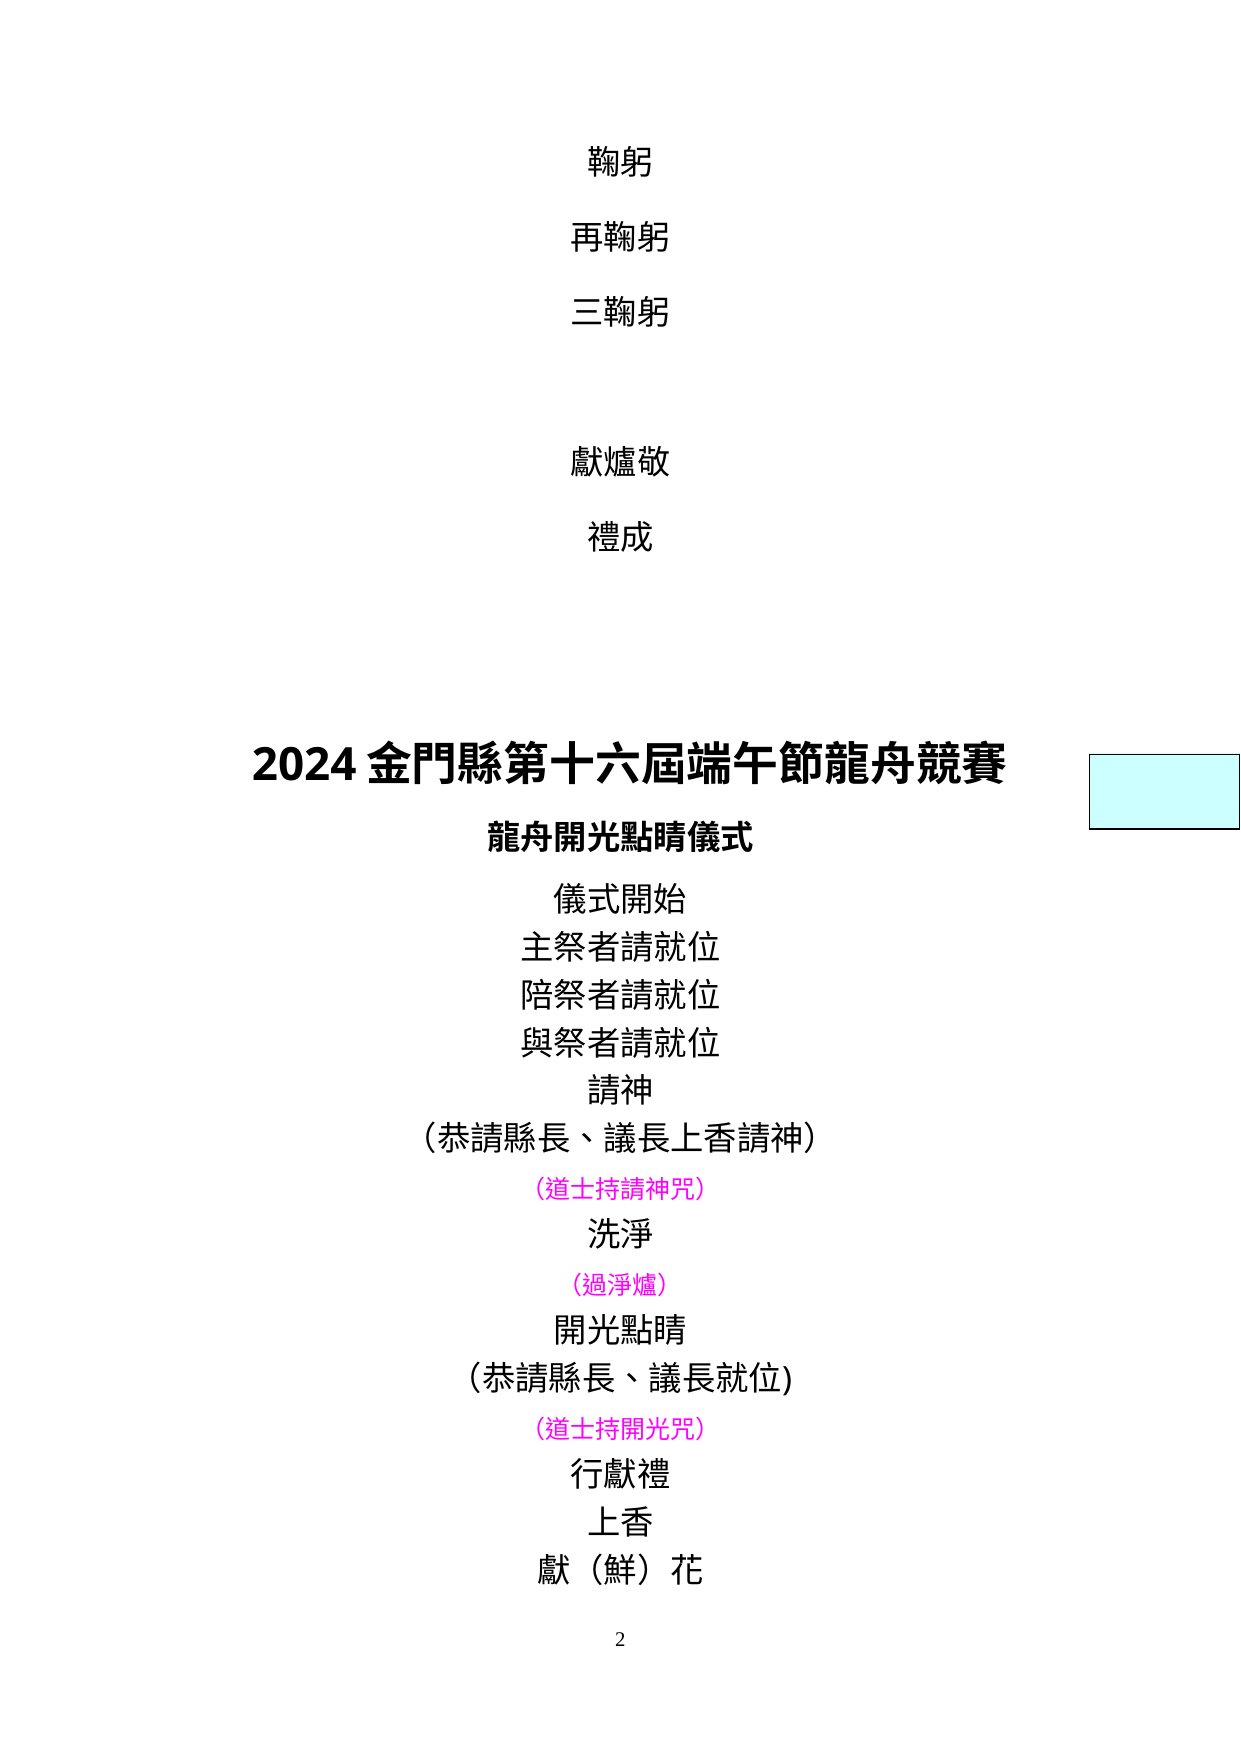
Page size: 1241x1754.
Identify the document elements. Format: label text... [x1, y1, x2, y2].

text 獻爐敬 [118, 423, 1122, 498]
text （過淨爐） [118, 1256, 1122, 1304]
text 上香 [118, 1496, 1122, 1544]
text 2024金門縣第十六屆端午節龍舟競賽 [137, 723, 1122, 798]
text 三鞠躬 [118, 273, 1122, 348]
text 請神 [118, 1064, 1122, 1112]
text 與祭者請就位 [118, 1017, 1122, 1064]
text 洗淨 [118, 1208, 1122, 1256]
text 獻（鮮）花 [118, 1544, 1122, 1592]
text 主祭者請就位 [118, 921, 1122, 969]
text 龍舟開光點睛儀式 [118, 798, 1122, 873]
text 再鞠躬 [118, 198, 1122, 273]
text （恭請縣長、議長上香請神） [118, 1112, 1122, 1160]
text 禮成 [118, 498, 1122, 573]
text 行獻禮 [118, 1448, 1122, 1496]
text （恭請縣長、議長就位) [118, 1352, 1122, 1400]
text 儀式開始 [118, 873, 1122, 921]
text 陪祭者請就位 [118, 969, 1122, 1017]
text 開光點睛 [118, 1304, 1122, 1352]
text 鞠躬 [118, 123, 1122, 198]
text （道士持請神咒） [118, 1160, 1122, 1208]
text （道士持開光咒） [118, 1400, 1122, 1448]
